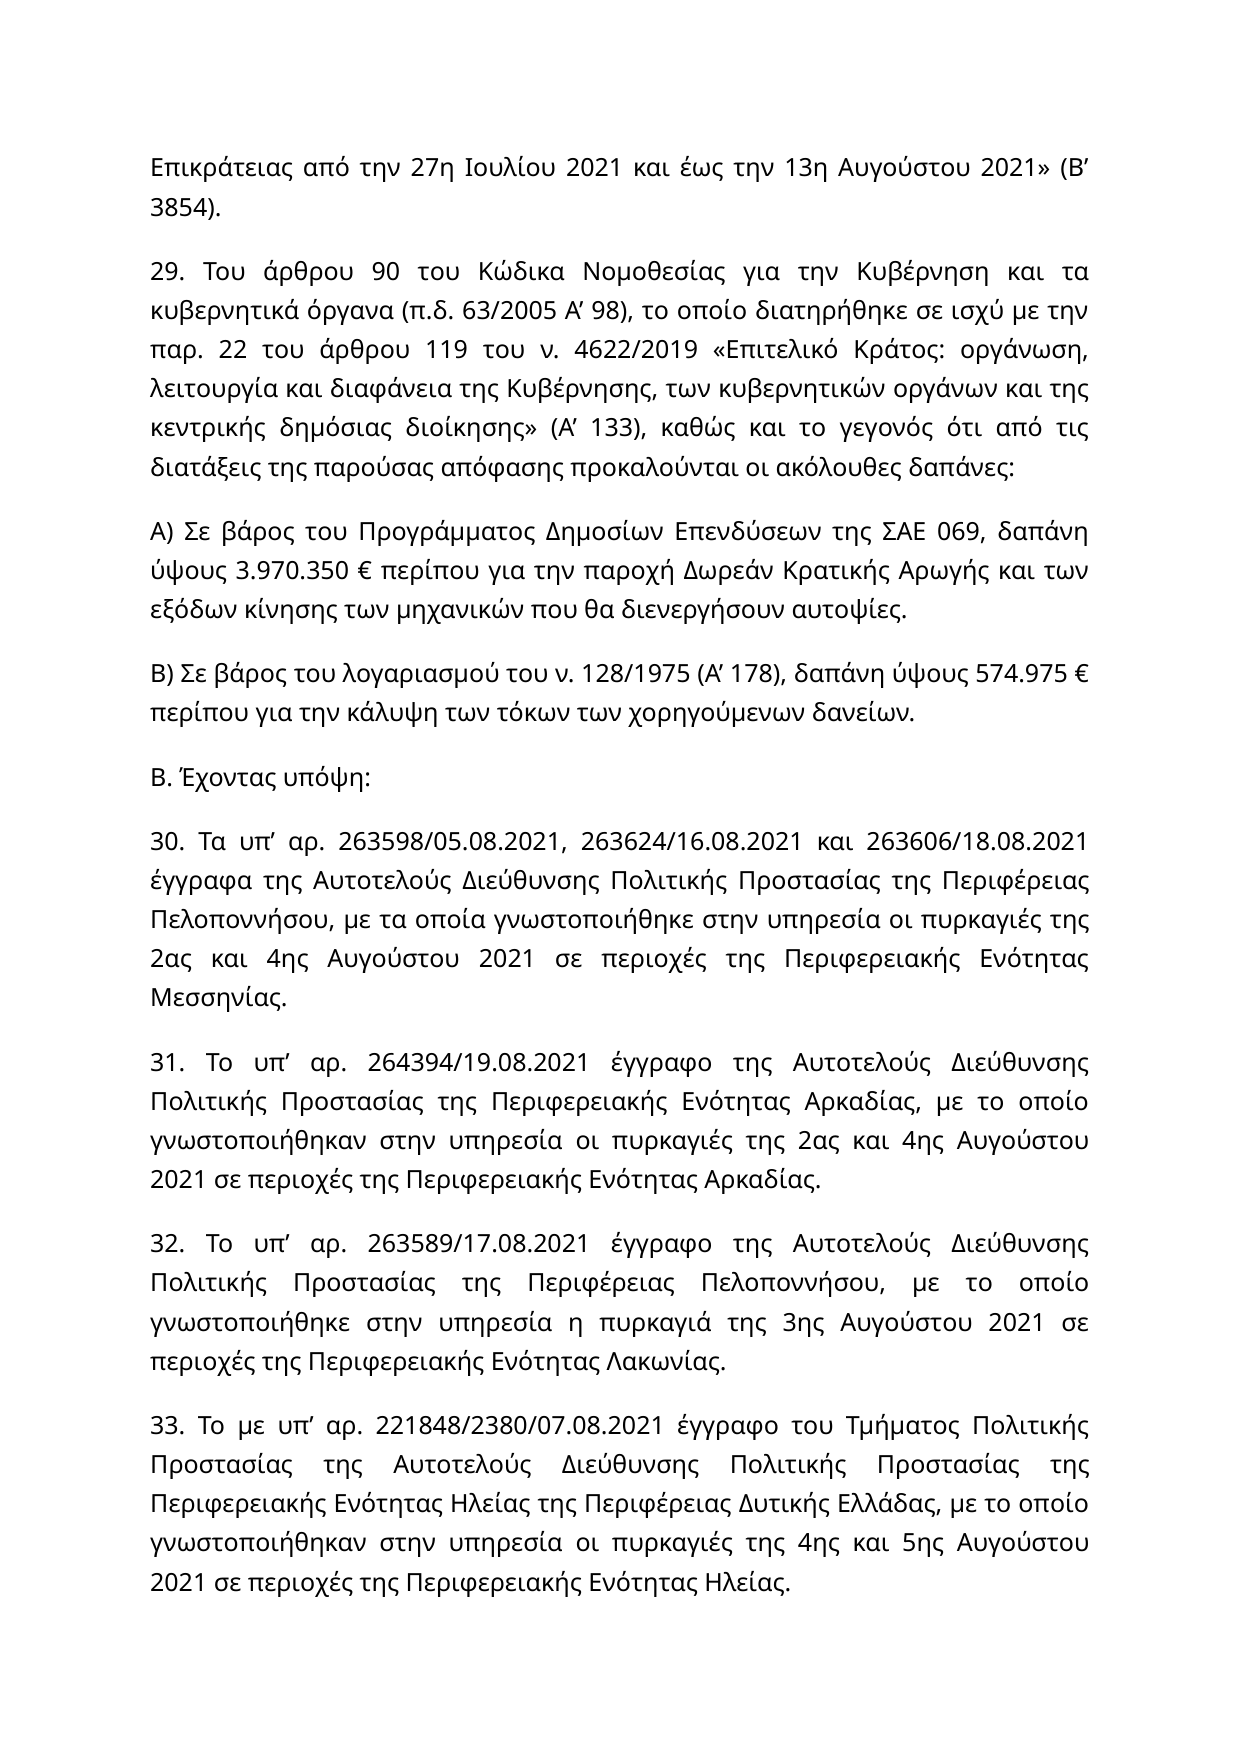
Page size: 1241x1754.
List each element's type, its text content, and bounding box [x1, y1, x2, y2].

text 33. Το με υπ’ αρ. 221848/2380/07.08.2021 έγγραφο του Τμήματος Πολιτικής Προστασίας της Αυτοτελούς Διεύθυνσης Πολιτικής Προστασίας της Περιφερειακής Ενότητας Ηλείας της Περιφέρειας Δυτικής Ελλάδας, με το οποίο γνωστοποιήθηκαν στην υπηρεσία οι πυρκαγιές της 4ης και 5ης Αυγούστου 2021 σε περιοχές της Περιφερειακής Ενότητας Ηλείας. [150, 1407, 1090, 1598]
text Α) Σε βάρος του Προγράμματος Δημοσίων Επενδύσεων της ΣΑΕ 069, δαπάνη ύψους 3.970.350 € περίπου για την παροχή Δωρεάν Κρατικής Αρωγής και των εξόδων κίνησης των μηχανικών που θα διενεργήσουν αυτοψίες. [150, 513, 1090, 626]
text Β. Έχοντας υπόψη: [150, 759, 1090, 793]
text Επικράτειας από την 27η Ιουλίου 2021 και έως την 13η Αυγούστου 2021» (Β’ 3854). [150, 150, 1090, 223]
text Β) Σε βάρος του λογαριασμού του ν. 128/1975 (Α’ 178), δαπάνη ύψους 574.975 € περίπου για την κάλυψη των τόκων των χορηγούμενων δανείων. [150, 656, 1090, 729]
text 32. Το υπ’ αρ. 263589/17.08.2021 έγγραφο της Αυτοτελούς Διεύθυνσης Πολιτικής Προστασίας της Περιφέρειας Πελοποννήσου, με το οποίο γνωστοποιήθηκε στην υπηρεσία η πυρκαγιά της 3ης Αυγούστου 2021 σε περιοχές της Περιφερειακής Ενότητας Λακωνίας. [150, 1226, 1090, 1377]
text 30. Τα υπ’ αρ. 263598/05.08.2021, 263624/16.08.2021 και 263606/18.08.2021 έγγραφα της Αυτοτελούς Διεύθυνσης Πολιτικής Προστασίας της Περιφέρειας Πελοποννήσου, με τα οποία γνωστοποιήθηκε στην υπηρεσία οι πυρκαγιές της 2ας και 4ης Αυγούστου 2021 σε περιοχές της Περιφερειακής Ενότητας Μεσσηνίας. [150, 823, 1090, 1014]
text 29. Του άρθρου 90 του Κώδικα Νομοθεσίας για την Κυβέρνηση και τα κυβερνητικά όργανα (π.δ. 63/2005 Α’ 98), το οποίο διατηρήθηκε σε ισχύ με την παρ. 22 του άρθρου 119 του ν. 4622/2019 «Επιτελικό Κράτος: οργάνωση, λειτουργία και διαφάνεια της Κυβέρνησης, των κυβερνητικών οργάνων και της κεντρικής δημόσιας διοίκησης» (Α’ 133), καθώς και το γεγονός ότι από τις διατάξεις της παρούσας απόφασης προκαλούνται οι ακόλουθες δαπάνες: [150, 253, 1090, 483]
text 31. Το υπ’ αρ. 264394/19.08.2021 έγγραφο της Αυτοτελούς Διεύθυνσης Πολιτικής Προστασίας της Περιφερειακής Ενότητας Αρκαδίας, με το οποίο γνωστοποιήθηκαν στην υπηρεσία οι πυρκαγιές της 2ας και 4ης Αυγούστου 2021 σε περιοχές της Περιφερειακής Ενότητας Αρκαδίας. [150, 1044, 1090, 1196]
